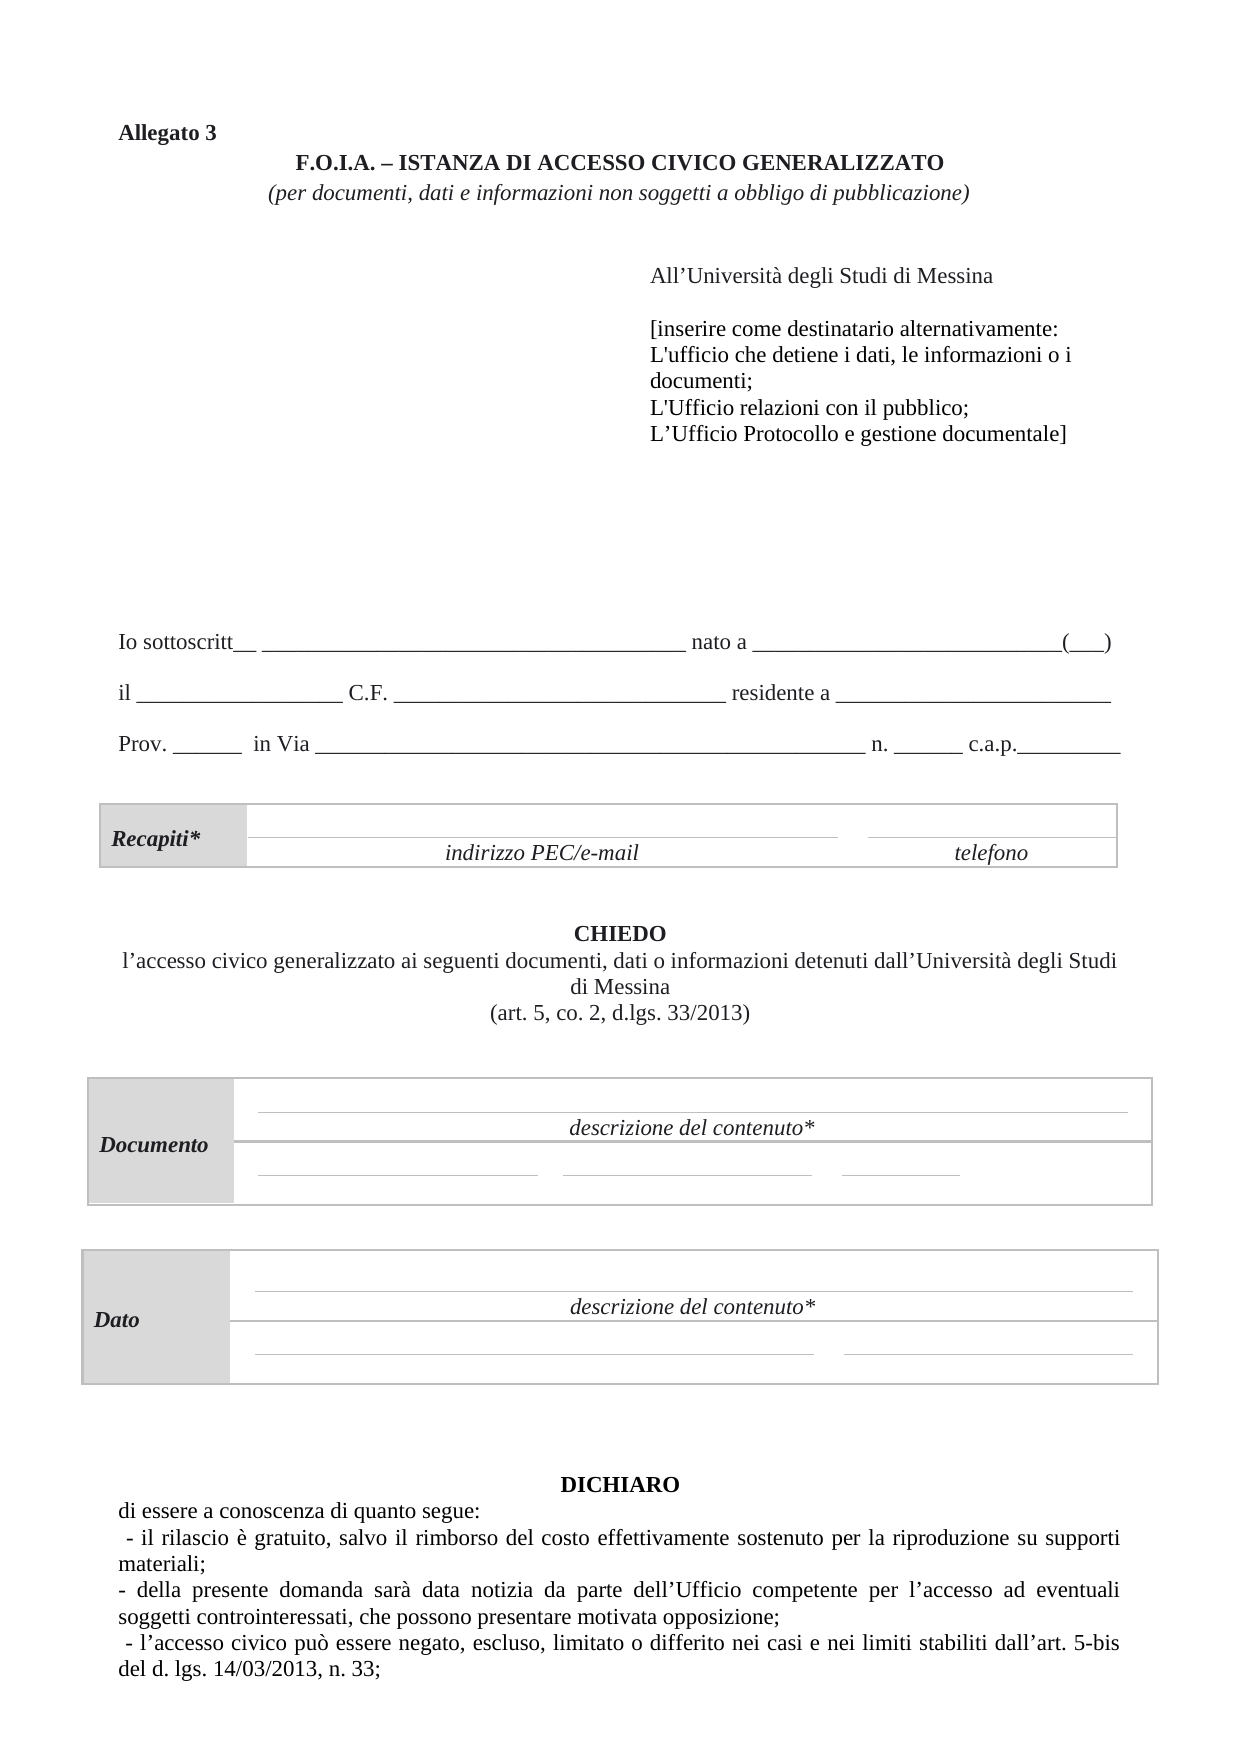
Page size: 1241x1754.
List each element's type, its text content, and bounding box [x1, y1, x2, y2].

table_cell [842, 1143, 960, 1175]
text CHIEDO [118, 920, 1122, 947]
table_cell [258, 1143, 538, 1175]
text Allegato 3 [118, 119, 1122, 145]
text Io sottoscritt__ _____________________________________ nato a ___________________________(___) [118, 628, 1122, 654]
table_header [230, 1251, 254, 1291]
table_cell [1128, 1112, 1151, 1140]
table_cell [838, 837, 868, 866]
text - della presente domanda sarà data notizia da parte dell’Ufficio competente per l’accesso ad eventuali soggetti controinteressati, che possono presentare motivata opposizione; [118, 1576, 1122, 1629]
table_cell [842, 1176, 960, 1203]
table_cell [255, 1355, 814, 1383]
text F.O.I.A. – ISTANZA DI ACCESSO CIVICO GENERALIZZATO [118, 149, 1122, 175]
table_cell [538, 1143, 563, 1175]
table_cell [563, 1176, 812, 1203]
table_cell [1133, 1291, 1157, 1319]
table_cell descrizione del contenuto* [255, 1292, 1133, 1319]
table_cell [230, 1354, 254, 1383]
text di essere a conoscenza di quanto segue: [118, 1497, 1122, 1524]
table_cell [1133, 1322, 1157, 1354]
table_header [838, 805, 868, 837]
table_cell [234, 1175, 258, 1203]
table_cell [844, 1322, 1133, 1354]
text Prov. ______ in Via ________________________________________________ n. ______ c.a.p._________ [118, 730, 1122, 756]
table_header [255, 1251, 1133, 1291]
table_cell [255, 1322, 814, 1354]
table_cell [814, 1322, 844, 1354]
table_cell [989, 1175, 1128, 1203]
table_cell [814, 1354, 844, 1383]
table_header Dato [84, 1251, 230, 1383]
table_header [868, 805, 1116, 837]
table_cell [230, 1322, 254, 1354]
table_header [248, 805, 838, 837]
table_header [234, 1079, 258, 1112]
text All’Università degli Studi di Messina [650, 262, 1122, 288]
table_cell [812, 1175, 842, 1203]
table_cell descrizione del contenuto* [258, 1113, 1128, 1140]
table_cell [989, 1143, 1128, 1175]
text L'Ufficio relazioni con il pubblico; [650, 394, 1122, 420]
table_cell [1133, 1354, 1157, 1383]
text - l’accesso civico può essere negato, escluso, limitato o differito nei casi e nei limiti stabiliti dall’art. 5-bis del d. lgs. 14/03/2013, n. 33; [118, 1629, 1122, 1682]
table_cell [1128, 1143, 1151, 1175]
table_cell [960, 1143, 989, 1175]
table_cell indirizzo PEC/e-mail [248, 838, 838, 866]
table_cell [258, 1176, 538, 1203]
table_cell [230, 1291, 254, 1319]
text (per documenti, dati e informazioni non soggetti a obbligo di pubblicazione) [118, 179, 1122, 206]
table_cell [960, 1175, 989, 1203]
text L’Ufficio Protocollo e gestione documentale] [650, 420, 1122, 447]
table_header [1128, 1079, 1151, 1112]
text L'ufficio che detiene i dati, le informazioni o i documenti; [650, 341, 1122, 394]
text l’accesso civico generalizzato ai seguenti documenti, dati o informazioni detenuti dall’Università degli Studi di Messina (art. 5, co. 2, d.lgs. 33/2013) [118, 947, 1122, 1026]
table_header Recapiti* [101, 805, 247, 866]
text il __________________ C.F. _____________________________ residente a ________________________ [118, 679, 1122, 705]
table_cell [844, 1355, 1133, 1383]
text - il rilascio è gratuito, salvo il rimborso del costo effettivamente sostenuto per la riproduzione su supporti materiali; [118, 1524, 1122, 1576]
table_cell [812, 1143, 842, 1175]
table_header Documento [89, 1079, 234, 1203]
table_cell [234, 1112, 258, 1140]
table_cell telefono [868, 838, 1116, 866]
text DICHIARO [118, 1471, 1122, 1497]
table_header [258, 1079, 1128, 1112]
table_cell [538, 1175, 563, 1203]
text [inserire come destinatario alternativamente: [650, 315, 1122, 341]
table_cell [563, 1143, 812, 1175]
table_cell [1128, 1175, 1151, 1203]
table_cell [234, 1143, 258, 1175]
table_header [1133, 1251, 1157, 1291]
